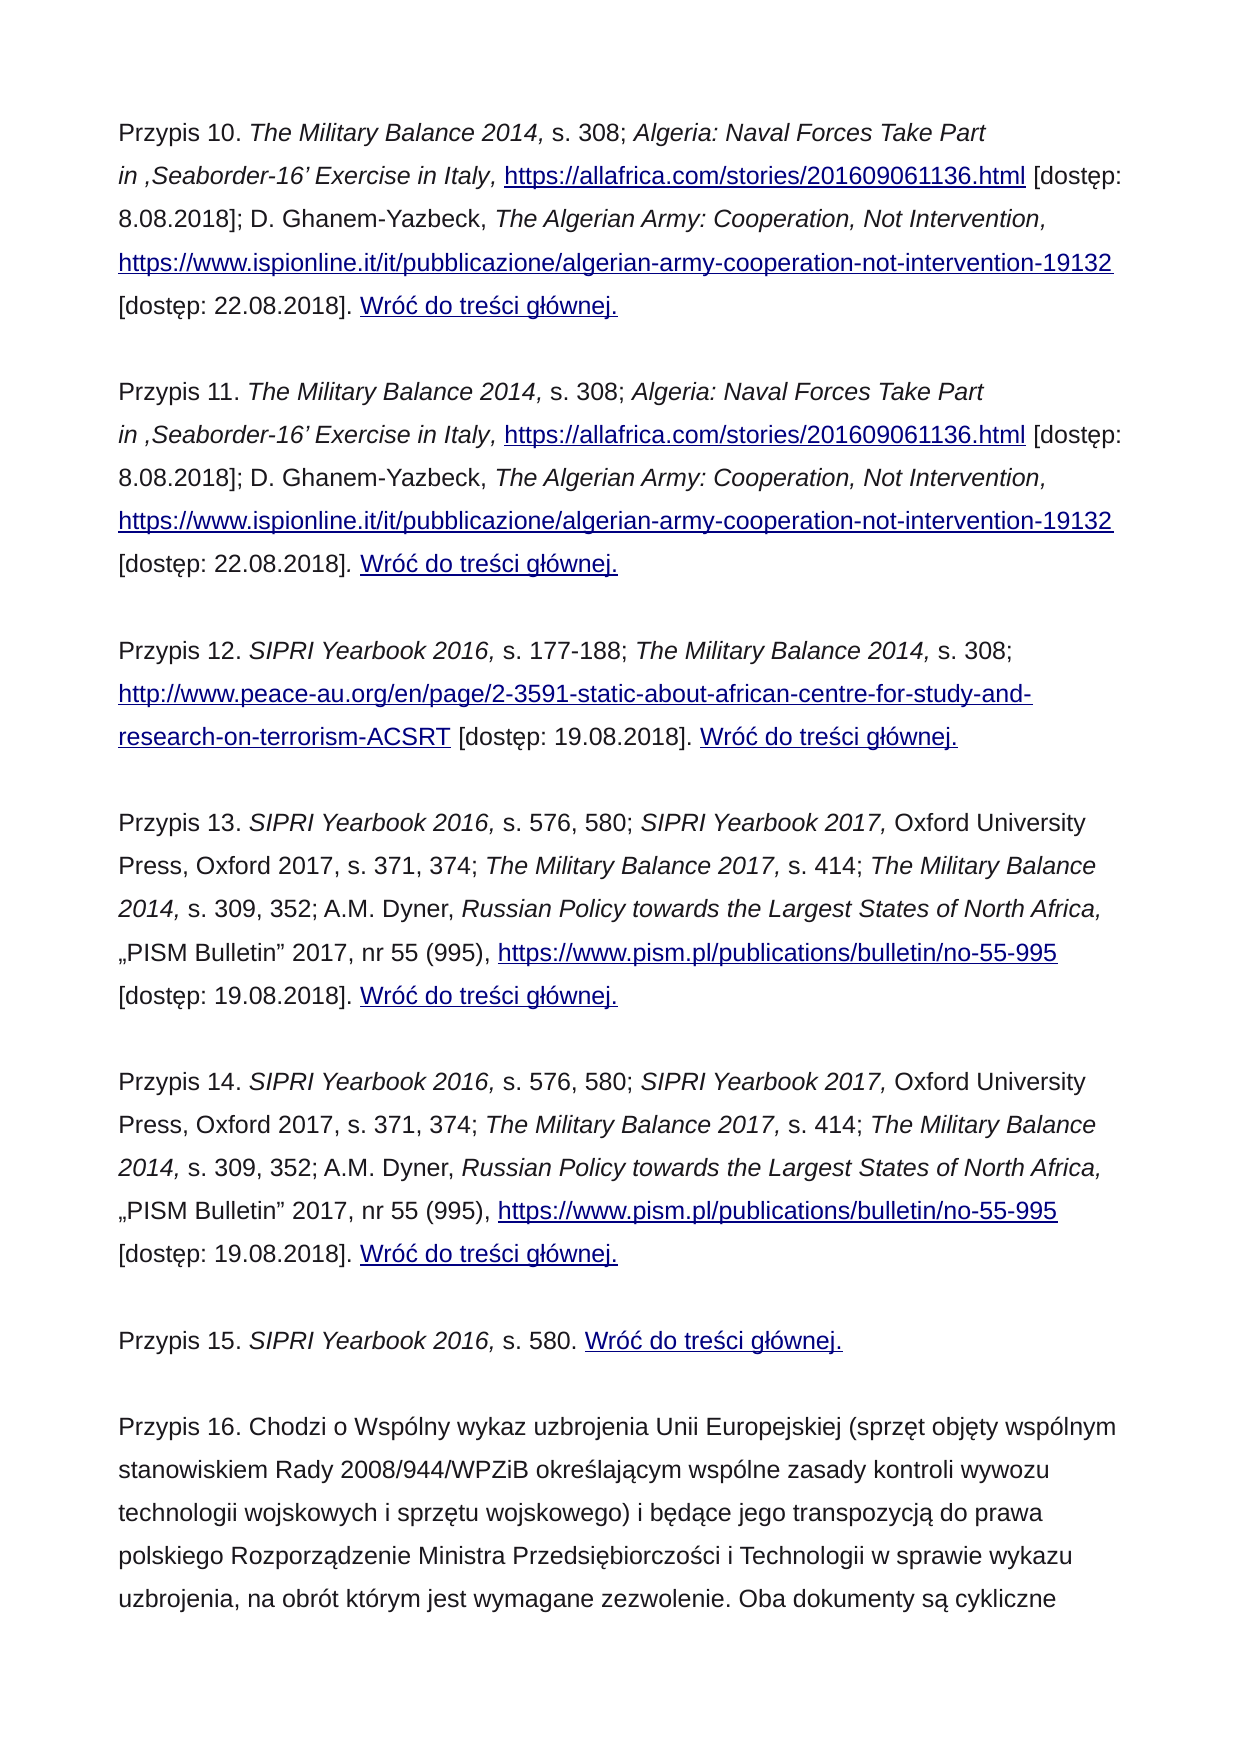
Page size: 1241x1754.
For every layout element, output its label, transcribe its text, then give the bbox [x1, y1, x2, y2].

text Przypis 15. SIPRI Yearbook 2016, s. 580. Wróć do treści głównej. [118, 1326, 1122, 1354]
text Przypis 13. SIPRI Yearbook 2016, s. 576, 580; SIPRI Yearbook 2017, Oxford University Press, Oxford 2017, s. 371, 374; The Military Balance 2017, s. 414; The Military Balance 2014, s. 309, 352; A.M. Dyner, Russian Policy towards the Largest States of North Africa, „PISM Bulletin” 2017, nr 55 (995), https://www.pism.pl/publications/bulletin/no-55-995 [dostęp: 19.08.2018]. Wróć do treści głównej. [118, 808, 1122, 1009]
text Przypis 11. The Military Balance 2014, s. 308; Algeria: Naval Forces Take Part in ,Seaborder-16’ Exercise in Italy, https://allafrica.com/stories/201609061136.html [dostęp: 8.08.2018]; D. Ghanem-Yazbeck, The Algerian Army: Cooperation, Not Intervention, https://www.ispionline.it/it/pubblicazione/algerian-army-cooperation-not-intervention-19132 [dostęp: 22.08.2018]. Wróć do treści głównej. [118, 377, 1122, 578]
text Przypis 12. SIPRI Yearbook 2016, s. 177-188; The Military Balance 2014, s. 308; http://www.peace-au.org/en/page/2-3591-static-about-african-centre-for-study-and-research-on-terrorism-ACSRT [dostęp: 19.08.2018]. Wróć do treści głównej. [118, 636, 1122, 751]
text Przypis 10. The Military Balance 2014, s. 308; Algeria: Naval Forces Take Part in ,Seaborder-16’ Exercise in Italy, https://allafrica.com/stories/201609061136.html [dostęp: 8.08.2018]; D. Ghanem-Yazbeck, The Algerian Army: Cooperation, Not Intervention, https://www.ispionline.it/it/pubblicazione/algerian-army-cooperation-not-intervention-19132 [dostęp: 22.08.2018]. Wróć do treści głównej. [118, 118, 1122, 319]
text Przypis 14. SIPRI Yearbook 2016, s. 576, 580; SIPRI Yearbook 2017, Oxford University Press, Oxford 2017, s. 371, 374; The Military Balance 2017, s. 414; The Military Balance 2014, s. 309, 352; A.M. Dyner, Russian Policy towards the Largest States of North Africa, „PISM Bulletin” 2017, nr 55 (995), https://www.pism.pl/publications/bulletin/no-55-995 [dostęp: 19.08.2018]. Wróć do treści głównej. [118, 1067, 1122, 1268]
text Przypis 16. Chodzi o Wspólny wykaz uzbrojenia Unii Europejskiej (sprzęt objęty wspólnym stanowiskiem Rady 2008/944/WPZiB określającym wspólne zasady kontroli wywozu technologii wojskowych i sprzętu wojskowego) i będące jego transpozycją do prawa polskiego Rozporządzenie Ministra Przedsiębiorczości i Technologii w sprawie wykazu uzbrojenia, na obrót którym jest wymagane zezwolenie. Oba dokumenty są cykliczne [118, 1412, 1122, 1613]
